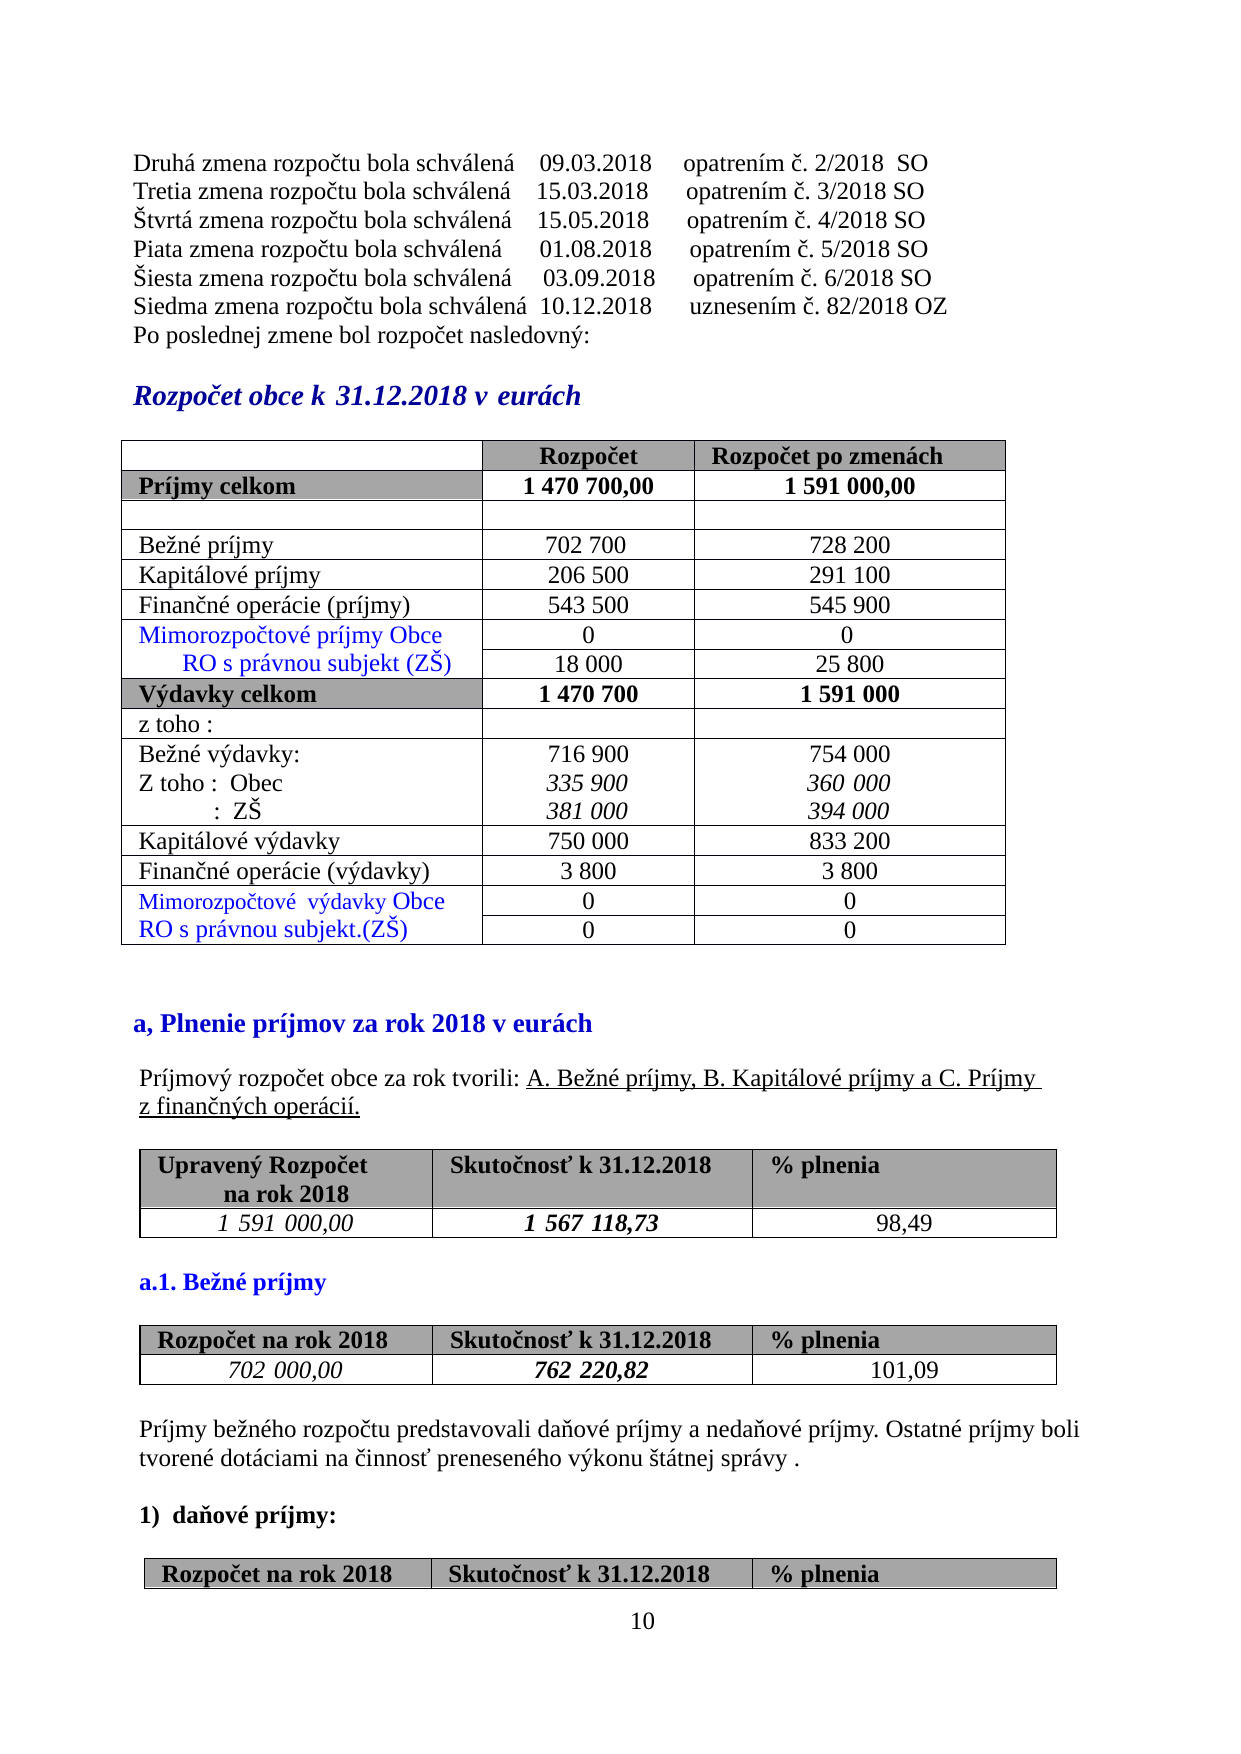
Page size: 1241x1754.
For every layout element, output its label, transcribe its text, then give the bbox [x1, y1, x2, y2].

table_cell 545 900 [695, 590, 1005, 619]
table_cell Bežné príjmy [122, 530, 482, 559]
table_cell 101,09 [753, 1355, 1056, 1384]
table_header Rozpočet [483, 441, 694, 470]
table_cell 1 470 700,00 [483, 471, 694, 499]
table_cell 0 [695, 916, 1005, 944]
table_cell Mimorozpočtové príjmy Obce RO s právnou subjekt (ZŠ) [122, 620, 482, 678]
table_cell 754 000 360 000 394 000 [695, 739, 1005, 825]
table_cell 728 200 [695, 530, 1005, 559]
table_cell 543 500 [483, 590, 694, 619]
table_cell [695, 501, 1005, 529]
table_header Skutočnosť k 31.12.2018 [433, 1150, 752, 1207]
table_cell 750 000 [483, 826, 694, 855]
table_cell 702 000,00 [141, 1355, 432, 1384]
table_cell 702 700 [483, 530, 694, 559]
text Rozpočet obce k 31.12.2018 v eurách [133, 378, 1146, 411]
text 1) daňové príjmy: [139, 1500, 1146, 1529]
text Šiesta zmena rozpočtu bola schválená 03.09.2018 opatrením č. 6/2018 SO [133, 263, 1152, 291]
table_cell Kapitálové príjmy [122, 560, 482, 589]
table_cell Finančné operácie (príjmy) [122, 590, 482, 619]
table_cell 3 800 [695, 856, 1005, 885]
text Tretia zmena rozpočtu bola schválená 15.03.2018 opatrením č. 3/2018 SO [133, 176, 1152, 205]
text Po poslednej zmene bol rozpočet nasledovný: [133, 320, 1152, 349]
table_cell [483, 501, 694, 529]
table_cell 98,49 [753, 1209, 1056, 1237]
text Siedma zmena rozpočtu bola schválená 10.12.2018 uznesením č. 82/2018 OZ [133, 291, 1152, 320]
table_header [122, 441, 482, 470]
table_cell 18 000 [483, 650, 694, 678]
table_header Rozpočet na rok 2018 [141, 1326, 432, 1354]
table_header Skutočnosť k 31.12.2018 [433, 1326, 752, 1354]
text a, Plnenie príjmov za rok 2018 v eurách [133, 1008, 1146, 1039]
table_header Upravený Rozpočet na rok 2018 [141, 1150, 432, 1207]
table_cell 206 500 [483, 560, 694, 589]
table_cell 25 800 [695, 650, 1005, 678]
table_cell 1 591 000,00 [695, 471, 1005, 499]
table_header % plnenia [753, 1559, 1056, 1587]
table_cell 1 567 118,73 [433, 1209, 752, 1237]
table_cell z toho : [122, 709, 482, 738]
text Príjmy bežného rozpočtu predstavovali daňové príjmy a nedaňové príjmy. Ostatné príjmy boli tvorené dotáciami na činnosť preneseného výkonu štátnej správy . [139, 1414, 1146, 1471]
table_cell 716 900 335 900 381 000 [483, 739, 694, 825]
table_cell Bežné výdavky: Z toho : Obec : ZŠ [122, 739, 482, 825]
table_cell [122, 501, 482, 529]
table_cell [695, 709, 1005, 738]
table_cell 0 [483, 620, 694, 648]
table_cell Finančné operácie (výdavky) [122, 856, 482, 885]
text Štvrtá zmena rozpočtu bola schválená 15.05.2018 opatrením č. 4/2018 SO [133, 205, 1152, 234]
table_header Skutočnosť k 31.12.2018 [432, 1559, 752, 1587]
table_header Rozpočet na rok 2018 [145, 1559, 431, 1587]
table_header % plnenia [753, 1326, 1056, 1354]
table_cell Kapitálové výdavky [122, 826, 482, 855]
table_cell 762 220,82 [433, 1355, 752, 1384]
table_cell 0 [695, 620, 1005, 648]
table_cell Mimorozpočtové výdavky Obce RO s právnou subjekt.(ZŠ) [122, 886, 482, 944]
table_cell 833 200 [695, 826, 1005, 855]
table_cell 1 591 000,00 [141, 1209, 432, 1237]
table_header Rozpočet po zmenách [695, 441, 1005, 470]
table_cell 0 [483, 916, 694, 944]
table_cell 291 100 [695, 560, 1005, 589]
table_cell 1 591 000 [695, 679, 1005, 708]
table_cell Príjmy celkom [122, 471, 482, 499]
table_cell 0 [483, 886, 694, 914]
text a.1. Bežné príjmy [139, 1267, 1146, 1296]
table_cell 0 [695, 886, 1005, 914]
text Príjmový rozpočet obce za rok tvorili: A. Bežné príjmy, B. Kapitálové príjmy a C. Príjmy z finančných operácií. [139, 1063, 1146, 1120]
table_cell 1 470 700 [483, 679, 694, 708]
text Druhá zmena rozpočtu bola schválená 09.03.2018 opatrením č. 2/2018 SO [133, 148, 1152, 176]
table_header % plnenia [753, 1150, 1056, 1207]
table_cell 3 800 [483, 856, 694, 885]
text Piata zmena rozpočtu bola schválená 01.08.2018 opatrením č. 5/2018 SO [133, 234, 1152, 263]
table_cell [483, 709, 694, 738]
table_cell Výdavky celkom [122, 679, 482, 708]
